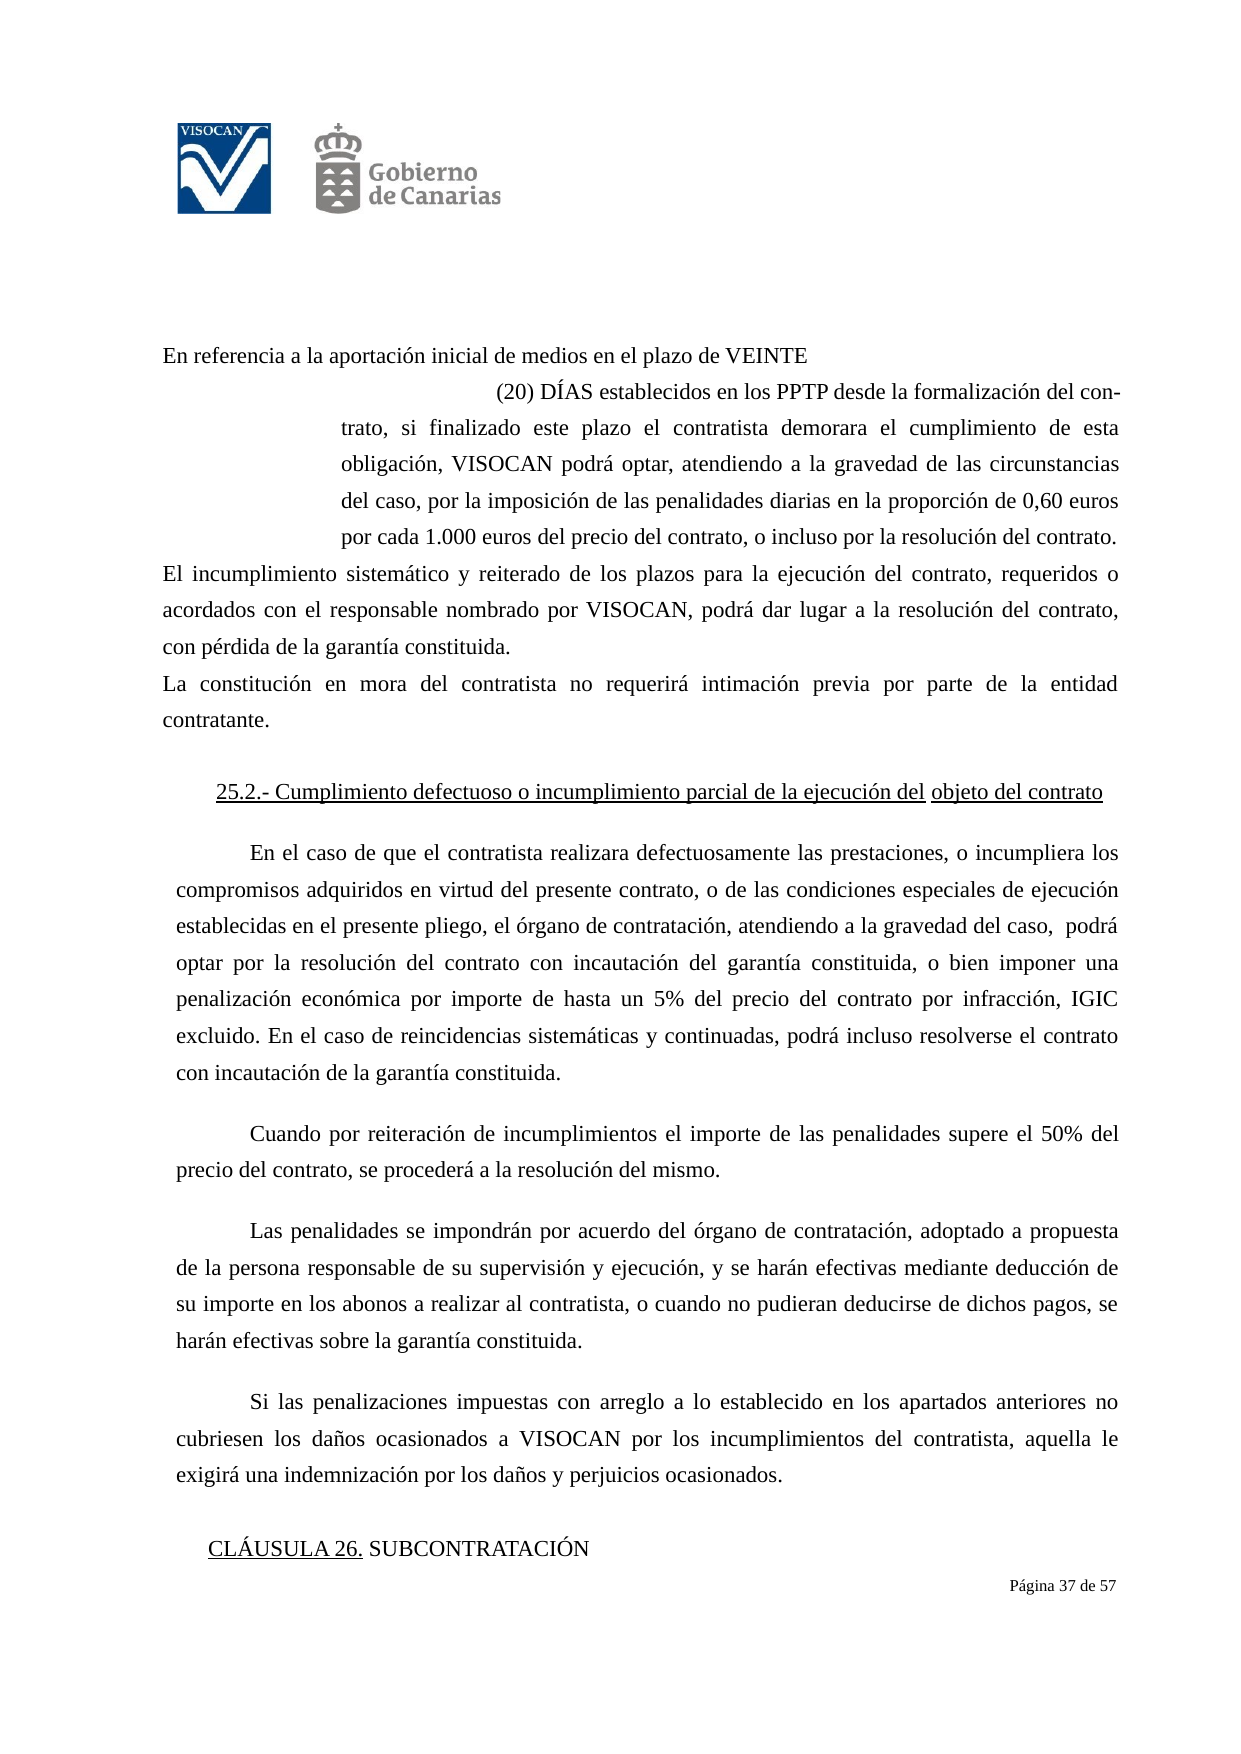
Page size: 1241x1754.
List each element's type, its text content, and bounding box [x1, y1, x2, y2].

list La constitución en mora del contratista no requerirá intimación previa por parte de la entidad contratante. [140, 670, 1120, 733]
text trato, si finalizado este plazo el contratista demorara el cumplimiento de esta obligación, VISOCAN podrá optar, atendiendo a la gravedad de las circunstancias del caso, por la imposición de las penalidades diarias en la proporción de 0,60 euros por cada 1.000 euros del precio del contrato, o incluso por la resolución del contrato. [341, 414, 1120, 550]
list En referencia a la aportación inicial de medios en el plazo de VEINTE [140, 342, 1120, 369]
text En el caso de que el contratista realizara defectuosamente las prestaciones, o incumpliera los compromisos adquiridos en virtud del presente contrato, o de las condiciones especiales de ejecución establecidas en el presente pliego, el órgano de contratación, atendiendo a la gravedad del caso, podrá optar por la resolución del contrato con incautación del garantía constituida, o bien imponer una penalización económica por importe de hasta un 5% del precio del contrato por infracción, IGIC excluido. En el caso de reincidencias sistemáticas y continuadas, podrá incluso resolverse el contrato con incautación de la garantía constituida. [176, 839, 1120, 1085]
text CLÁUSULA 26. SUBCONTRATACIÓN [208, 1535, 1122, 1561]
text 25.2.- Cumplimiento defectuoso o incumplimiento parcial de la ejecución del objeto del contrato [216, 778, 1123, 805]
list El incumplimiento sistemático y reiterado de los plazos para la ejecución del contrato, requeridos o acordados con el responsable nombrado por VISOCAN, podrá dar lugar a la resolución del contrato, con pérdida de la garantía constituida. [140, 560, 1120, 659]
text Si las penalizaciones impuestas con arreglo a lo establecido en los apartados anteriores no cubriesen los daños ocasionados a VISOCAN por los incumplimientos del contratista, aquella le exigirá una indemnización por los daños y perjuicios ocasionados. [176, 1388, 1120, 1487]
text Las penalidades se impondrán por acuerdo del órgano de contratación, adoptado a propuesta de la persona responsable de su supervisión y ejecución, y se harán efectivas mediante deducción de su importe en los abonos a realizar al contratista, o cuando no pudieran deducirse de dichos pagos, se harán efectivas sobre la garantía constituida. [176, 1217, 1120, 1353]
text Cuando por reiteración de incumplimientos el importe de las penalidades supere el 50% del precio del contrato, se procederá a la resolución del mismo. [176, 1120, 1120, 1183]
text (20) DÍAS establecidos en los PPTP desde la formalización del con- [163, 378, 1121, 404]
